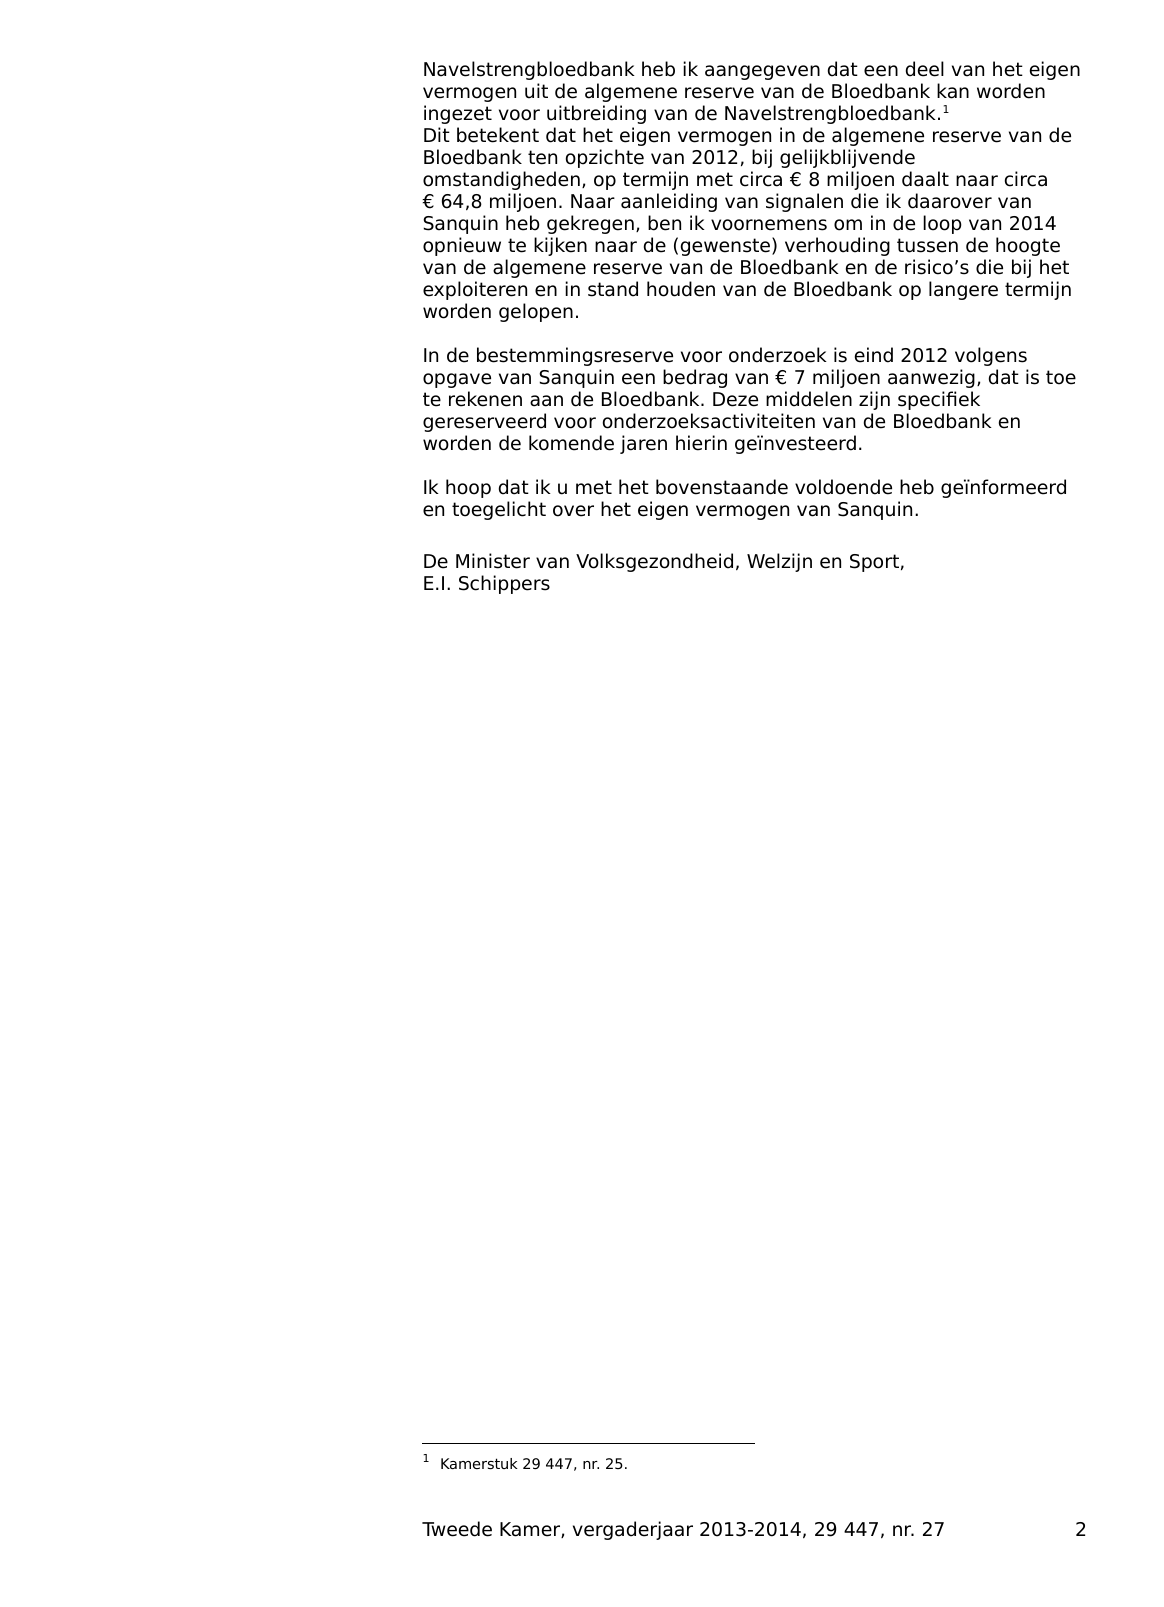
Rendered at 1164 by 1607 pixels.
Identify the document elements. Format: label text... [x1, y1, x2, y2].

text Dit betekent dat het eigen vermogen in de algemene reserve van de Bloedbank ten opzichte van 2012, bij gelijkblijvende omstandigheden, op termijn met circa € 8 miljoen daalt naar circa € 64,8 miljoen. Naar aanleiding van signalen die ik daarover van Sanquin heb gekregen, ben ik voornemens om in de loop van 2014 opnieuw te kijken naar de (gewenste) verhouding tussen de hoogte van de algemene reserve van de Bloedbank en de risico’s die bij het exploiteren en in stand houden van de Bloedbank op langere termijn worden gelopen. [422, 125, 1087, 323]
text Navelstrengbloedbank heb ik aangegeven dat een deel van het eigen vermogen uit de algemene reserve van de Bloedbank kan worden ingezet voor uitbreiding van de Navelstrengbloedbank. [422, 59, 1087, 125]
text Ik hoop dat ik u met het bovenstaande voldoende heb geïnformeerd en toegelicht over het eigen vermogen van Sanquin. [422, 477, 1087, 521]
text Kamerstuk 29 447, nr. 25. [422, 1452, 1087, 1474]
text De Minister van Volksgezondheid, Welzijn en Sport, E.I. Schippers [422, 551, 1087, 595]
text In de bestemmingsreserve voor onderzoek is eind 2012 volgens opgave van Sanquin een bedrag van € 7 miljoen aanwezig, dat is toe te rekenen aan de Bloedbank. Deze middelen zijn specifiek gereserveerd voor onderzoeksactiviteiten van de Bloedbank en worden de komende jaren hierin geïnvesteerd. [422, 345, 1087, 455]
